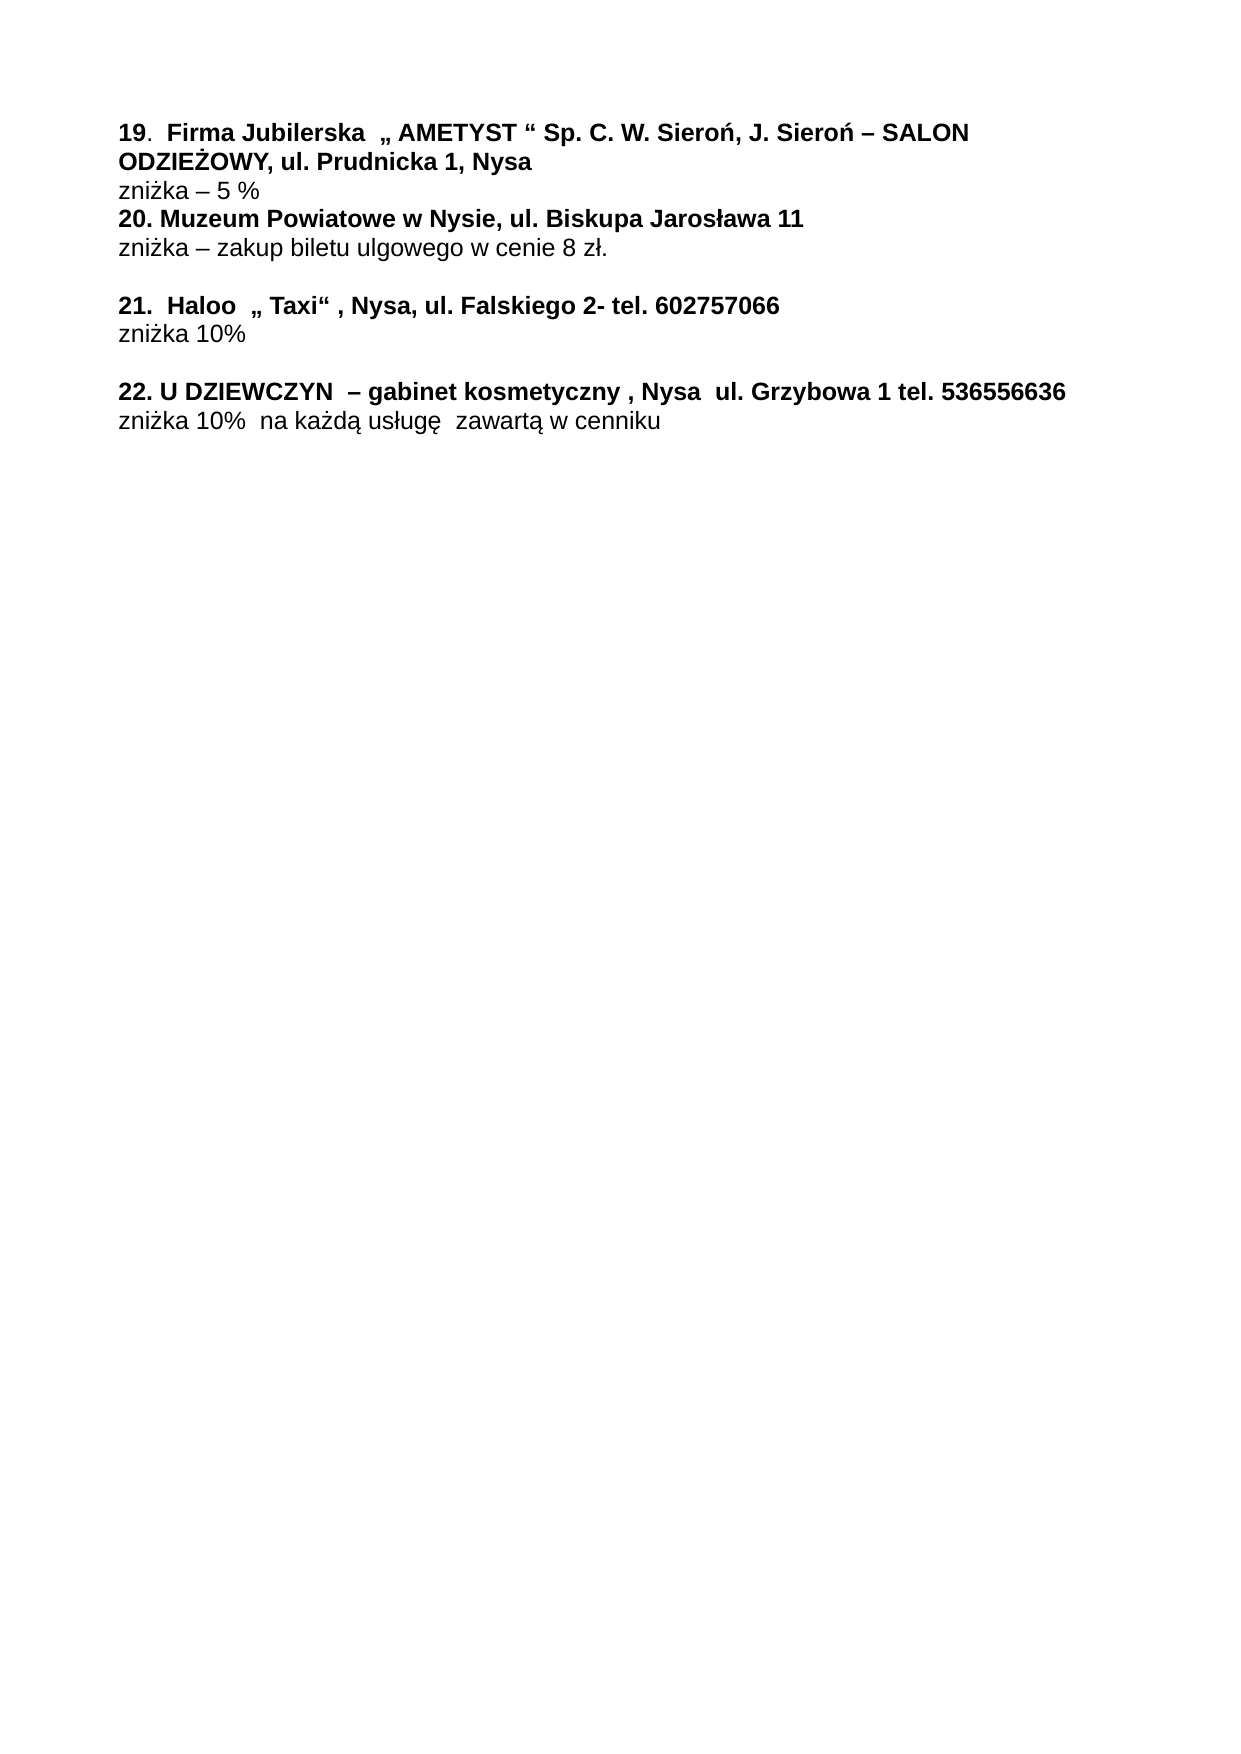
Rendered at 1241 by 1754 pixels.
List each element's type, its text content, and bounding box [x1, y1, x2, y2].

text zniżka 10% [118, 319, 1122, 348]
text 21. Haloo „ Taxi“ , Nysa, ul. Falskiego 2- tel. 602757066 [118, 291, 1122, 319]
text 19. Firma Jubilerska „ AMETYST “ Sp. C. W. Sieroń, J. Sieroń – SALON ODZIEŻOWY, ul. Prudnicka 1, Nysa [118, 118, 1122, 176]
text zniżka – 5 % [118, 176, 1122, 204]
text 20. Muzeum Powiatowe w Nysie, ul. Biskupa Jarosława 11 [118, 204, 1122, 233]
text zniżka 10% na każdą usługę zawartą w cenniku [118, 406, 1122, 434]
text zniżka – zakup biletu ulgowego w cenie 8 zł. [118, 233, 1122, 262]
text 22. U DZIEWCZYN – gabinet kosmetyczny , Nysa ul. Grzybowa 1 tel. 536556636 [118, 377, 1122, 406]
